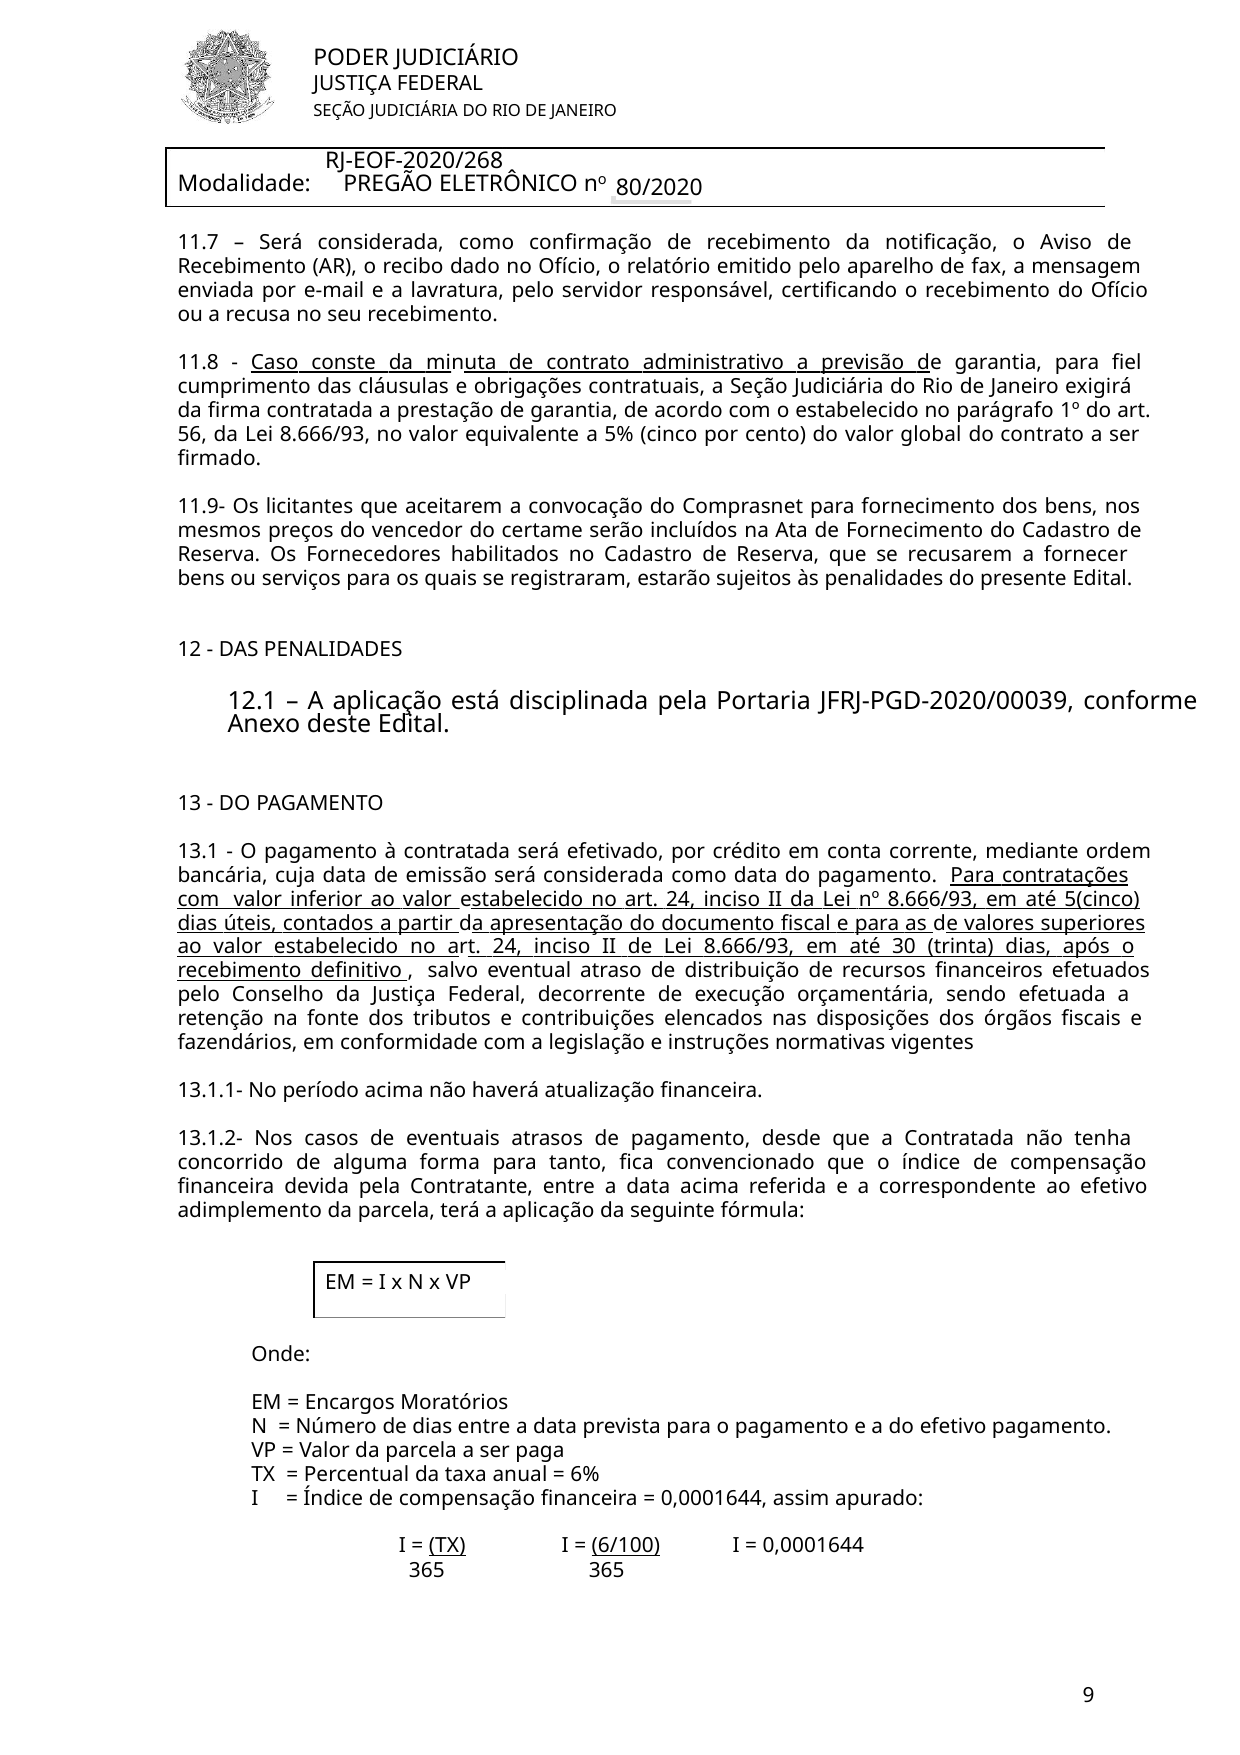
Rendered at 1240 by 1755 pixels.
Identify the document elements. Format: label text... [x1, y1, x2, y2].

text I = (TX) [399, 1534, 500, 1558]
text I [251, 1486, 286, 1510]
text ao valor estabelecido no art. 24, inciso II de Lei 8.666/93, em até 30 (trinta) dias, após o [177, 935, 1230, 959]
text dias úteis, contados a partir da apresentação do documento fiscal e para as de valores superiores [177, 911, 1230, 935]
text 13.1.2- Nos casos de eventuais atrasos de pagamento, desde que a Contratada não tenha [177, 1126, 1230, 1151]
text Recebimento (AR), o recibo dado no Ofício, o relatório emitido pelo aparelho de fax, a mensagem [177, 254, 1230, 278]
text concorrido de alguma forma para tanto, fica convencionado que o índice de compensação [177, 1151, 1230, 1174]
text RJ-EOF-2020/268 [325, 150, 675, 173]
text adimplemento da parcela, terá a aplicação da seguinte fórmula: [177, 1198, 1230, 1222]
text 12.1 – A aplicação está disciplinada pela Portaria JFRJ-PGD-2020/00039, conforme [855, 691, 1222, 714]
text 9 [1082, 1687, 1124, 1706]
text fazendários, em conformidade com a legislação e instruções normativas vigentes [177, 1031, 1230, 1054]
text 365 [409, 1558, 500, 1582]
text 13.1.1- No período acima não haverá atualização financeira. [177, 1078, 819, 1103]
text pelo Conselho da Justiça Federal, decorrente de execução orçamentária, sendo efetuada a [177, 983, 1230, 1007]
text SEÇÃO JUDICIÁRIA DO RIO DE JANEIRO [313, 101, 641, 121]
text 12 - DAS PENALIDADES [177, 638, 454, 662]
text da firma contratada a prestação de garantia, de acordo com o estabelecido no parágrafo 1º do art. [177, 398, 1230, 422]
text EM = Encargos Moratórios [251, 1390, 1182, 1414]
text Onde: [251, 1342, 339, 1366]
text bancária, cuja data de emissão será considerada como data do pagamento. Para contratações [177, 863, 1230, 887]
text 12.1 – A aplicação está disciplinada pela Portaria JFRJ-PGD-2020/00039, conforme [227, 691, 821, 714]
text JUSTIÇA FEDERAL [313, 71, 539, 95]
text Modalidade: PREGÃO ELETRÔNICO no [177, 173, 675, 196]
text ou a recusa no seu recebimento. [177, 302, 1230, 326]
text I = 0,0001644 [732, 1534, 892, 1558]
text PODER JUDICIÁRIO [313, 44, 539, 71]
text EM = I x N x VP [325, 1270, 506, 1294]
text retenção na fonte dos tributos e contribuições elencados nas disposições dos órgãos fiscais e [177, 1007, 1230, 1031]
text Reserva. Os Fornecedores habilitados no Cadastro de Reserva, que se recusarem a fornecer [177, 542, 1230, 566]
text N = Número de dias entre a data prevista para o pagamento e a do efetivo pagamento. [251, 1414, 1182, 1438]
text 13.1 - O pagamento à contratada será efetivado, por crédito em conta corrente, mediante ordem [177, 839, 1230, 863]
text 11.9- Os licitantes que aceitarem a convocação do Comprasnet para fornecimento dos bens, nos [177, 494, 1230, 518]
text = Índice de compensação financeira = 0,0001644, assim apurado: [286, 1486, 987, 1510]
text I = (6/100) [561, 1534, 688, 1558]
text TX = Percentual da taxa anual = 6% [251, 1462, 1182, 1486]
text firmado. [177, 446, 1230, 470]
text 11.8 - Caso conste da minuta de contrato administrativo a previsão de garantia, para fiel [177, 350, 1230, 374]
text financeira devida pela Contratante, entre a data acima referida e a correspondente ao efetivo [177, 1174, 1230, 1198]
text com valor inferior ao valor estabelecido no art. 24, inciso II da Lei nº 8.666/93, em até 5(cinco) [177, 887, 1230, 911]
text mesmos preços do vencedor do certame serão incluídos na Ata de Fornecimento do Cadastro de [177, 518, 1230, 542]
text 11.7 – Será considerada, como confirmação de recebimento da notificação, o Aviso de [177, 231, 1230, 254]
text VP = Valor da parcela a ser paga [251, 1438, 1182, 1462]
text 80/2020 [616, 176, 725, 200]
text 13 - DO PAGAMENTO [177, 791, 423, 815]
text 56, da Lei 8.666/93, no valor equivalente a 5% (cinco por cento) do valor global do contrato a ser [177, 422, 1230, 446]
text 365 [588, 1558, 688, 1582]
text bens ou serviços para os quais se registraram, estarão sujeitos às penalidades do presente Edital. [177, 566, 1230, 590]
text Anexo deste Edital. [227, 714, 1222, 737]
text enviada por e-mail e a lavratura, pelo servidor responsável, certificando o recebimento do Ofício [177, 278, 1230, 302]
text recebimento definitivo , salvo eventual atraso de distribuição de recursos financeiros efetuados [177, 959, 1230, 983]
text cumprimento das cláusulas e obrigações contratuais, a Seção Judiciária do Rio de Janeiro exigirá [177, 374, 1230, 398]
